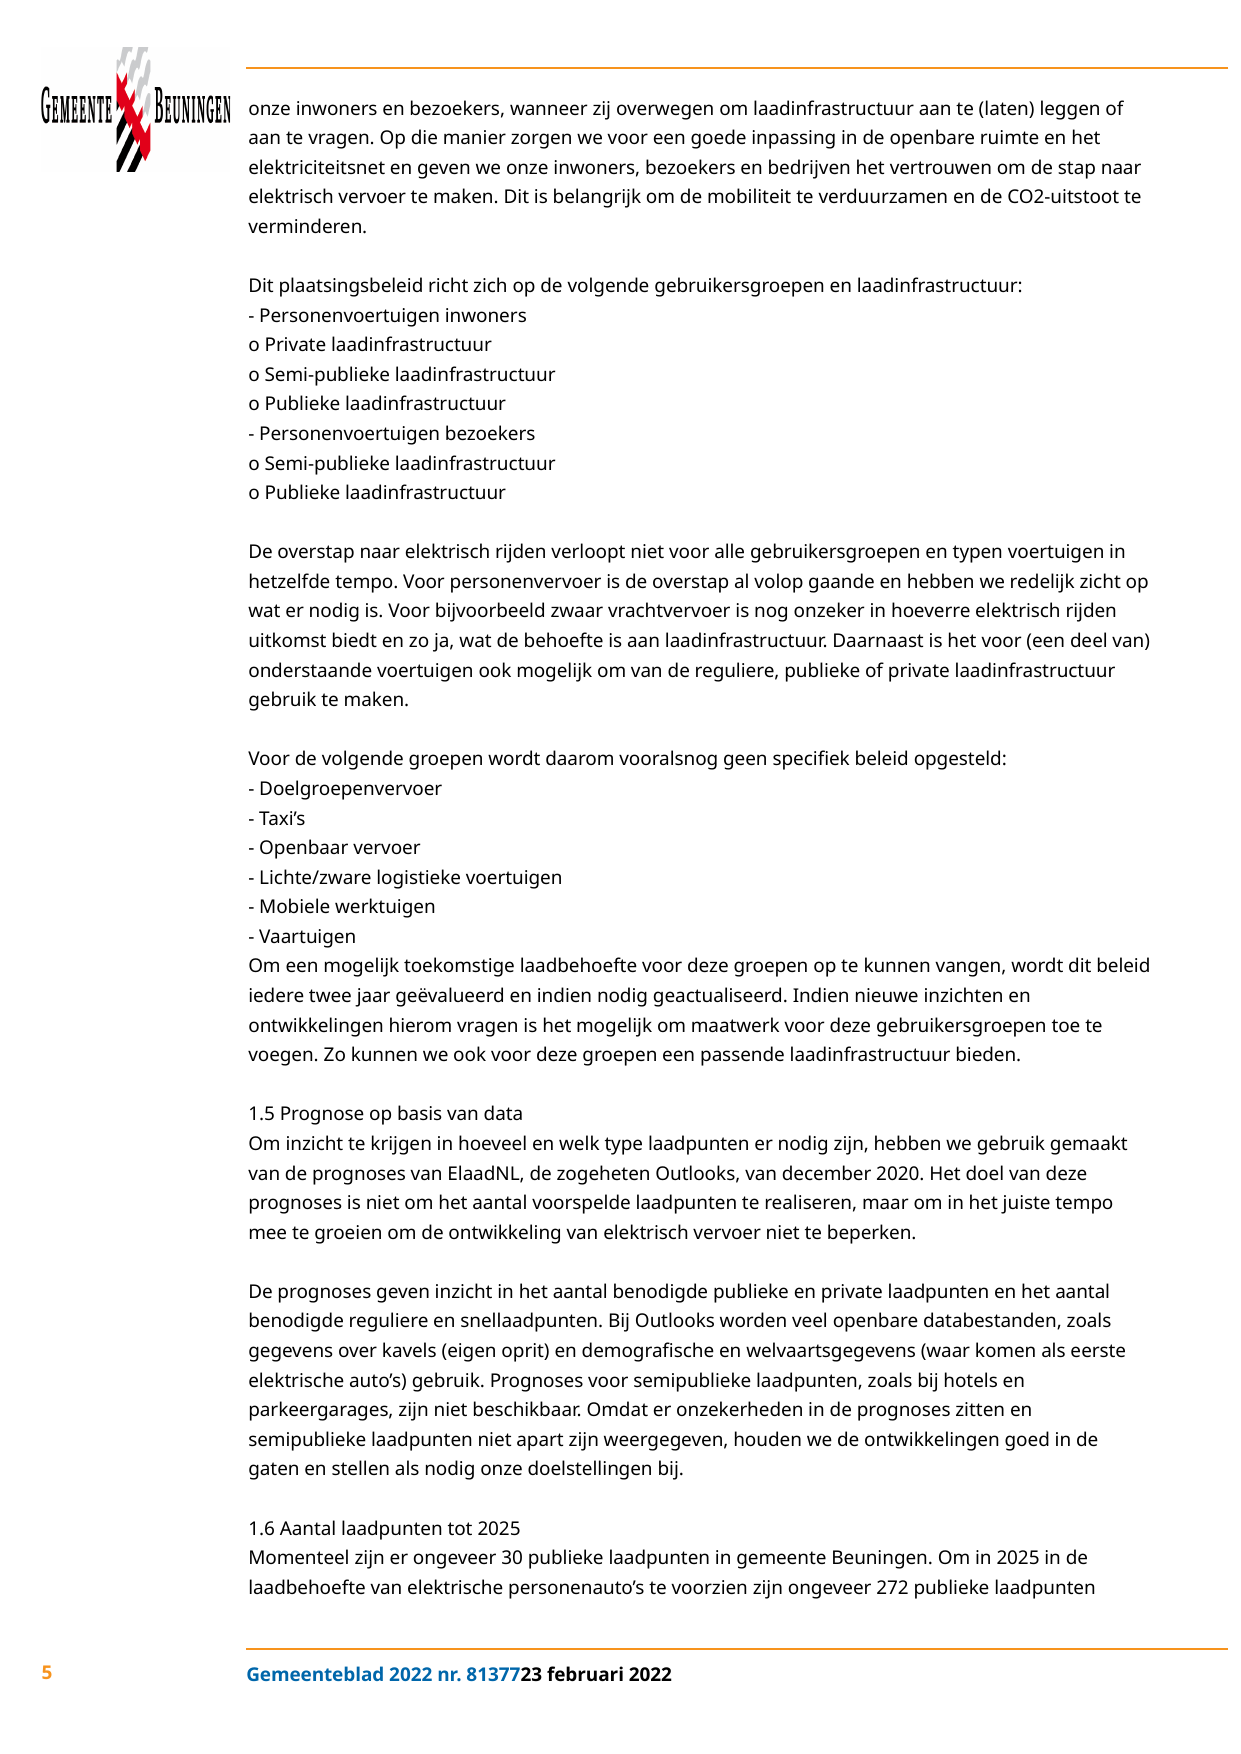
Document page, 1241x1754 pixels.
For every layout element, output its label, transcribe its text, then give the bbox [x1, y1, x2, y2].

text De overstap naar elektrisch rijden verloopt niet voor alle gebruikersgroepen en typen voertuigen in hetzelfde tempo. Voor personenvervoer is de overstap al volop gaande en hebben we redelijk zicht op wat er nodig is. Voor bijvoorbeeld zwaar vrachtvervoer is nog onzeker in hoeverre elektrisch rijden uitkomst biedt en zo ja, wat de behoefte is aan laadinfrastructuur. Daarnaast is het voor (een deel van) onderstaande voertuigen ook mogelijk om van de reguliere, publieke of private laadinfrastructuur gebruik te maken. [248, 538, 1152, 712]
text - Mobiele werktuigen [248, 893, 1152, 919]
text Momenteel zijn er ongeveer 30 publieke laadpunten in gemeente Beuningen. Om in 2025 in de laadbehoefte van elektrische personenauto’s te voorzien zijn ongeveer 272 publieke laadpunten [248, 1544, 1152, 1600]
text onze inwoners en bezoekers, wanneer zij overwegen om laadinfrastructuur aan te (laten) leggen of aan te vragen. Op die manier zorgen we voor een goede inpassing in de openbare ruimte en het elektriciteitsnet en geven we onze inwoners, bezoekers en bedrijven het vertrouwen om de stap naar elektrisch vervoer te maken. Dit is belangrijk om de mobiliteit te verduurzamen en de CO2-uitstoot te verminderen. [248, 95, 1152, 239]
text o Publieke laadinfrastructuur [248, 479, 1152, 505]
text - Taxi’s [248, 805, 1152, 831]
text o Semi-publieke laadinfrastructuur [248, 450, 1152, 476]
text Dit plaatsingsbeleid richt zich op de volgende gebruikersgroepen en laadinfrastructuur: [248, 272, 1152, 298]
text Om inzicht te krijgen in hoeveel en welk type laadpunten er nodig zijn, hebben we gebruik gemaakt van de prognoses van ElaadNL, de zogeheten Outlooks, van december 2020. Het doel van deze prognoses is niet om het aantal voorspelde laadpunten te realiseren, maar om in het juiste tempo mee te groeien om de ontwikkeling van elektrisch vervoer niet te beperken. [248, 1130, 1152, 1245]
text De prognoses geven inzicht in het aantal benodigde publieke en private laadpunten en het aantal benodigde reguliere en snellaadpunten. Bij Outlooks worden veel openbare databestanden, zoals gegevens over kavels (eigen oprit) en demografische en welvaartsgegevens (waar komen als eerste elektrische auto’s) gebruik. Prognoses voor semipublieke laadpunten, zoals bij hotels en parkeergarages, zijn niet beschikbaar. Omdat er onzekerheden in de prognoses zitten en semipublieke laadpunten niet apart zijn weergegeven, houden we de ontwikkelingen goed in de gaten en stellen als nodig onze doelstellingen bij. [248, 1278, 1152, 1481]
text - Doelgroepenvervoer [248, 775, 1152, 801]
text - Personenvoertuigen bezoekers [248, 420, 1152, 446]
text 1.6 Aantal laadpunten tot 2025 [248, 1515, 1152, 1541]
picture [41, 47, 231, 172]
text 1.5 Prognose op basis van data [248, 1101, 1152, 1126]
text o Private laadinfrastructuur [248, 331, 1152, 357]
text - Openbaar vervoer [248, 834, 1152, 860]
text o Semi-publieke laadinfrastructuur [248, 361, 1152, 387]
text Voor de volgende groepen wordt daarom vooralsnog geen specifiek beleid opgesteld: [248, 746, 1152, 771]
text - Lichte/zware logistieke voertuigen [248, 864, 1152, 890]
text - Personenvoertuigen inwoners [248, 302, 1152, 328]
text Om een mogelijk toekomstige laadbehoefte voor deze groepen op te kunnen vangen, wordt dit beleid iedere twee jaar geëvalueerd en indien nodig geactualiseerd. Indien nieuwe inzichten en ontwikkelingen hierom vragen is het mogelijk om maatwerk voor deze gebruikersgroepen toe te voegen. Zo kunnen we ook voor deze groepen een passende laadinfrastructuur bieden. [248, 953, 1152, 1067]
text o Publieke laadinfrastructuur [248, 391, 1152, 416]
text - Vaartuigen [248, 923, 1152, 949]
